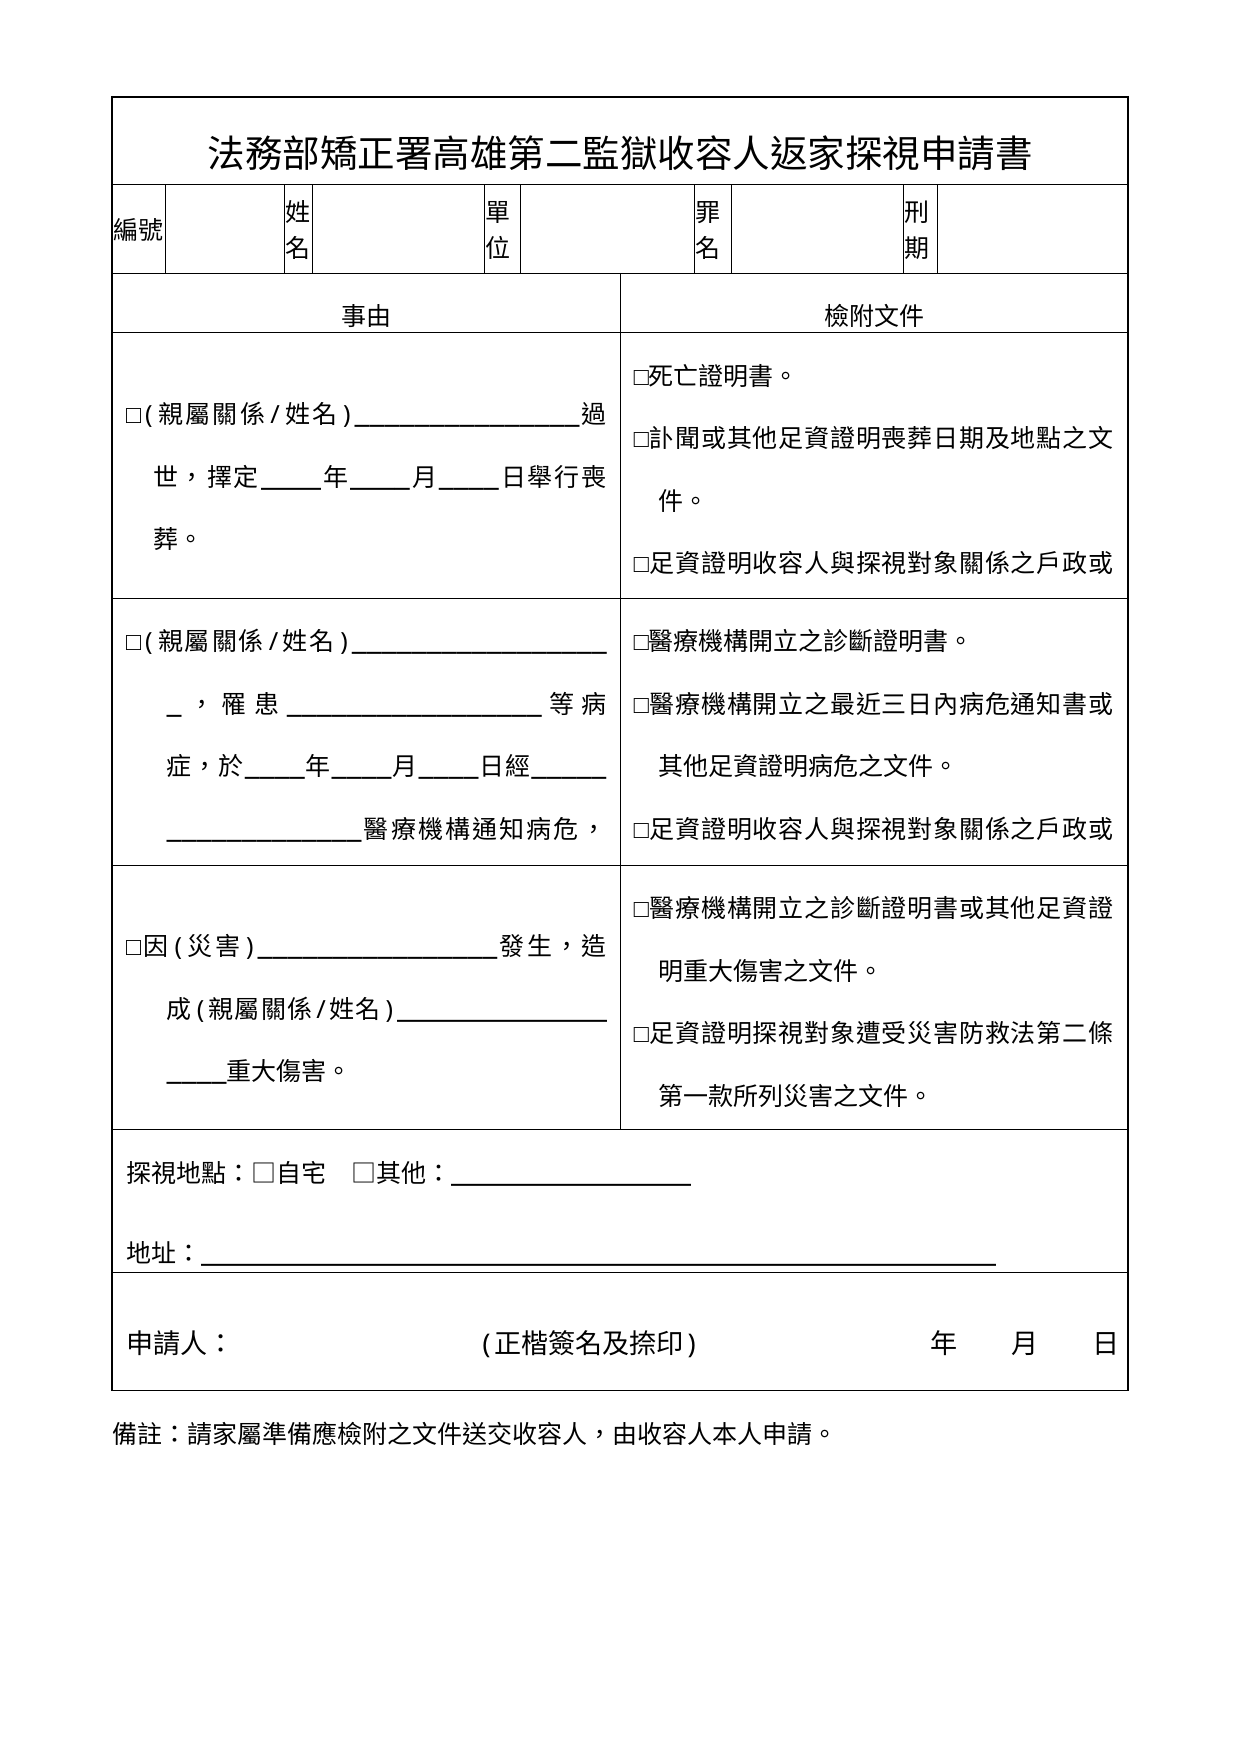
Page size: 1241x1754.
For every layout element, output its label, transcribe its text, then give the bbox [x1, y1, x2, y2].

table_cell [732, 185, 903, 273]
table_cell □(親屬關係/姓名)_______________過世，擇定____年____月____日舉行喪葬。 [113, 333, 620, 598]
table_cell 罪名 [695, 185, 731, 273]
table_cell □死亡證明書。 □訃聞或其他足資證明喪葬日期及地點之文件。 □足資證明收容人與探視對象關係之戶政或其他相關文件。 [621, 333, 1127, 598]
table_cell [166, 185, 284, 273]
table_cell 單位 [485, 185, 520, 273]
table_cell [521, 185, 694, 273]
table_cell 探視地點：□自宅 □其他：________________ 地址：_____________________________________________________ [113, 1130, 1127, 1272]
table_header 法務部矯正署高雄第二監獄收容人返家探視申請書 [113, 98, 1127, 184]
table_cell 編號 [113, 185, 165, 273]
table_cell □醫療機構開立之診斷證明書或其他足資證明重大傷害之文件。 □足資證明探視對象遭受災害防救法第二條第一款所列災害之文件。 □足資證明收容人與探視對象關係之戶政或其他相關文件。 [621, 866, 1127, 1129]
table_cell [313, 185, 484, 273]
table_cell 事由 [113, 274, 620, 332]
text 備註：請家屬準備應檢附之文件送交收容人，由收容人本人申請。 [112, 1391, 1128, 1453]
table_cell 申請人： (正楷簽名及捺印) 年 月 日 [113, 1273, 1127, 1390]
table_cell □醫療機構開立之診斷證明書。 □醫療機構開立之最近三日內病危通知書或其他足資證明病危之文件。 □足資證明收容人與探視對象關係之戶政或其他相關文件。 [621, 599, 1127, 864]
table_cell □因(災害)________________發生，造成(親屬關係/姓名)__________________重大傷害。 [113, 866, 620, 1129]
table_cell [938, 185, 1127, 273]
table_cell 刑期 [904, 185, 937, 273]
table_cell □(親屬關係/姓名)__________________，罹患_________________等病症，於____年____月____日經__________________醫療機構通知病危，具有生命危險。 [113, 599, 620, 864]
table_cell 姓名 [285, 185, 312, 273]
table_cell 檢附文件 [621, 274, 1127, 332]
